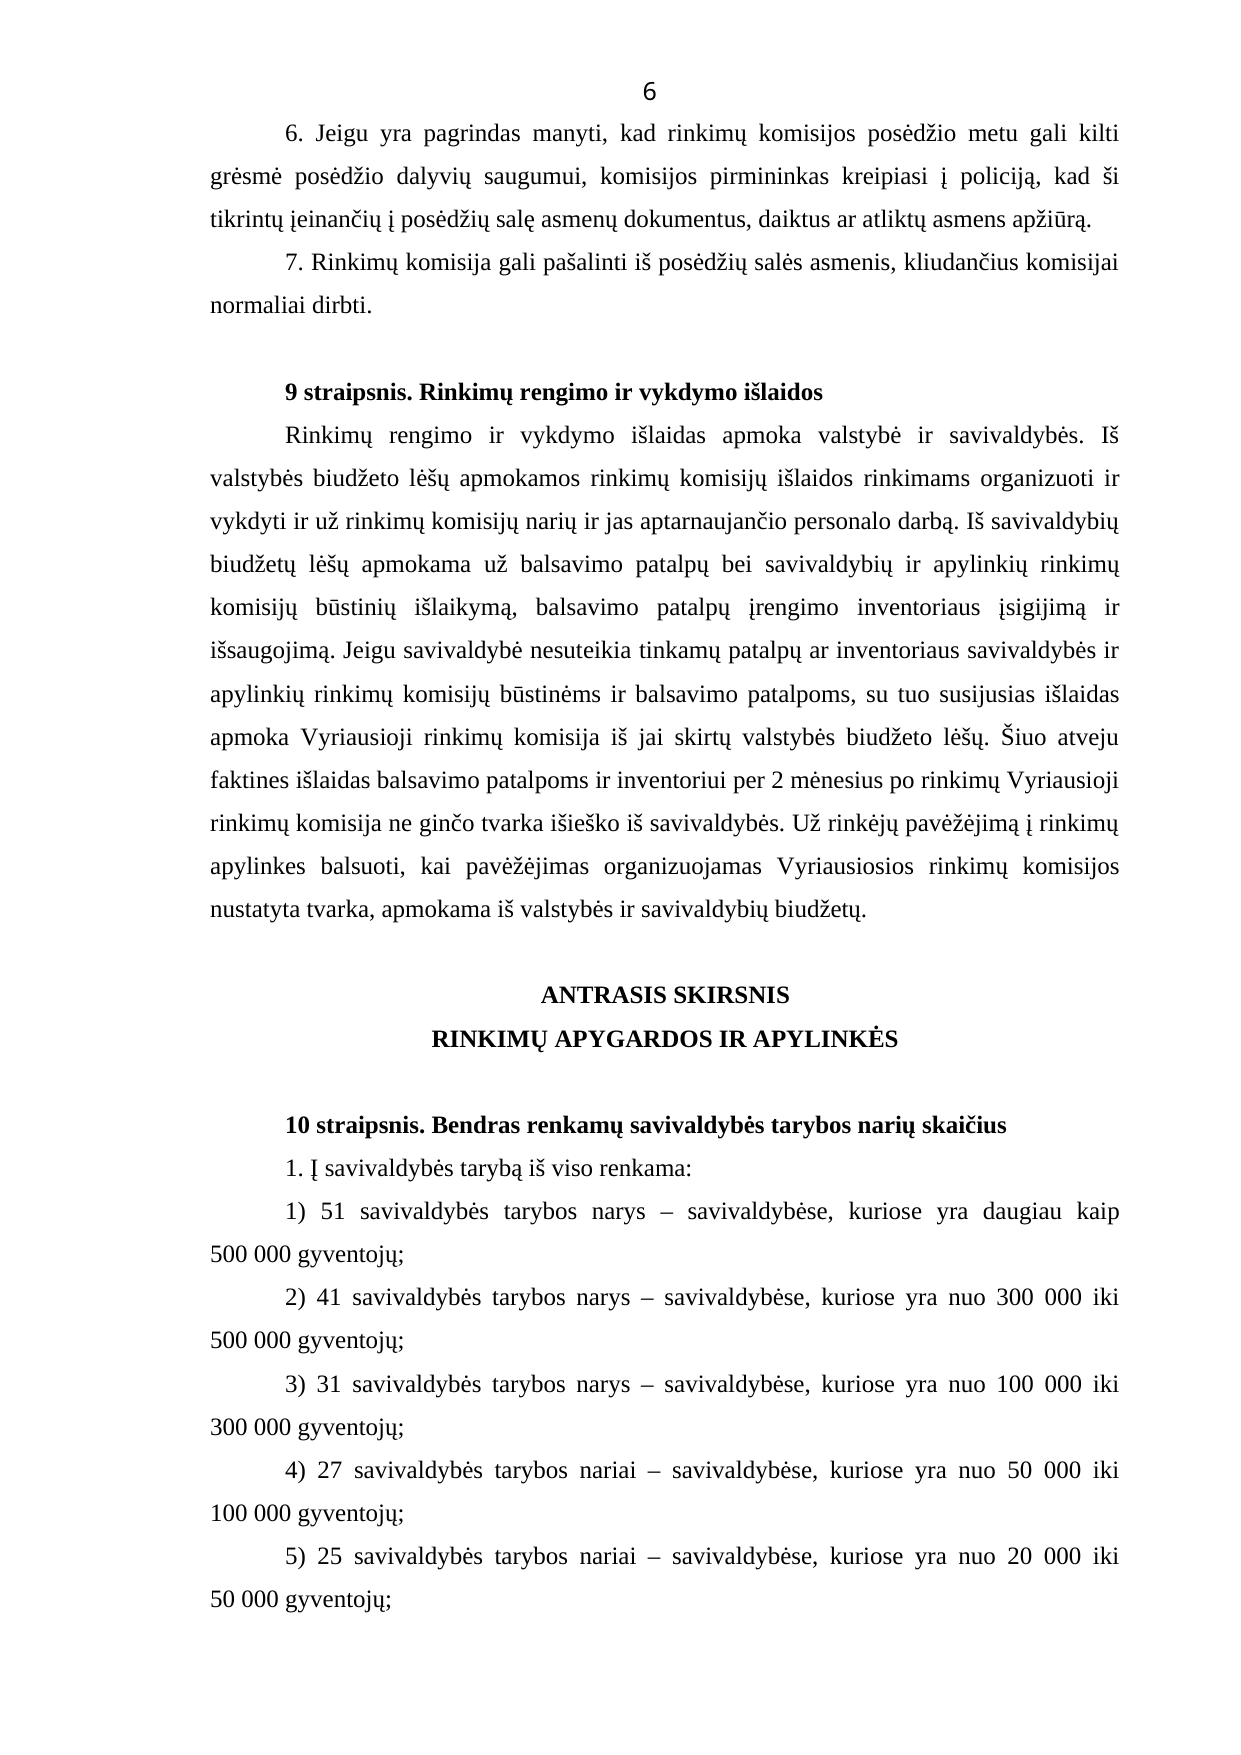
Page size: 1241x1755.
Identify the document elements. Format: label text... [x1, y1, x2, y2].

text 7. Rinkimų komisija gali pašalinti iš posėdžių salės asmenis, kliudančius komisijai normaliai dirbti. [210, 247, 1120, 319]
text Rinkimų rengimo ir vykdymo išlaidas apmoka valstybė ir savivaldybės. Iš valstybės biudžeto lėšų apmokamos rinkimų komisijų išlaidos rinkimams organizuoti ir vykdyti ir už rinkimų komisijų narių ir jas aptarnaujančio personalo darbą. Iš savivaldybių biudžetų lėšų apmokama už balsavimo patalpų bei savivaldybių ir apylinkių rinkimų komisijų būstinių išlaikymą, balsavimo patalpų įrengimo inventoriaus įsigijimą ir išsaugojimą. Jeigu savivaldybė nesuteikia tinkamų patalpų ar inventoriaus savivaldybės ir apylinkių rinkimų komisijų būstinėms ir balsavimo patalpoms, su tuo susijusias išlaidas apmoka Vyriausioji rinkimų komisija iš jai skirtų valstybės biudžeto lėšų. Šiuo atveju faktines išlaidas balsavimo patalpoms ir inventoriui per 2 mėnesius po rinkimų Vyriausioji rinkimų komisija ne ginčo tvarka išieško iš savivaldybės. Už rinkėjų pavėžėjimą į rinkimų apylinkes balsuoti, kai pavėžėjimas organizuojamas Vyriausiosios rinkimų komisijos nustatyta tvarka, apmokama iš valstybės ir savivaldybių biudžetų. [210, 420, 1120, 923]
text 3) 31 savivaldybės tarybos narys – savivaldybėse, kuriose yra nuo 100 000 iki 300 000 gyventojų; [210, 1369, 1120, 1441]
text 2) 41 savivaldybės tarybos narys – savivaldybėse, kuriose yra nuo 300 000 iki 500 000 gyventojų; [210, 1282, 1120, 1354]
text 9 straipsnis. Rinkimų rengimo ir vykdymo išlaidos [210, 377, 1120, 406]
text 10 straipsnis. Bendras renkamų savivaldybės tarybos narių skaičius [210, 1110, 1120, 1139]
text 4) 27 savivaldybės tarybos nariai – savivaldybėse, kuriose yra nuo 50 000 iki 100 000 gyventojų; [210, 1455, 1120, 1527]
text 6. Jeigu yra pagrindas manyti, kad rinkimų komisijos posėdžio metu gali kilti grėsmė posėdžio dalyvių saugumui, komisijos pirmininkas kreipiasi į policiją, kad ši tikrintų įeinančių į posėdžių salę asmenų dokumentus, daiktus ar atliktų asmens apžiūrą. [210, 118, 1120, 233]
text 1) 51 savivaldybės tarybos narys – savivaldybėse, kuriose yra daugiau kaip 500 000 gyventojų; [210, 1196, 1120, 1268]
text RINKIMŲ APYGARDOS IR APYLINKĖS [210, 1024, 1120, 1052]
text 1. Į savivaldybės tarybą iš viso renkama: [210, 1153, 1120, 1182]
text ANTRASIS SKIRSNIS [210, 981, 1120, 1009]
text 5) 25 savivaldybės tarybos nariai – savivaldybėse, kuriose yra nuo 20 000 iki 50 000 gyventojų; [210, 1541, 1120, 1613]
